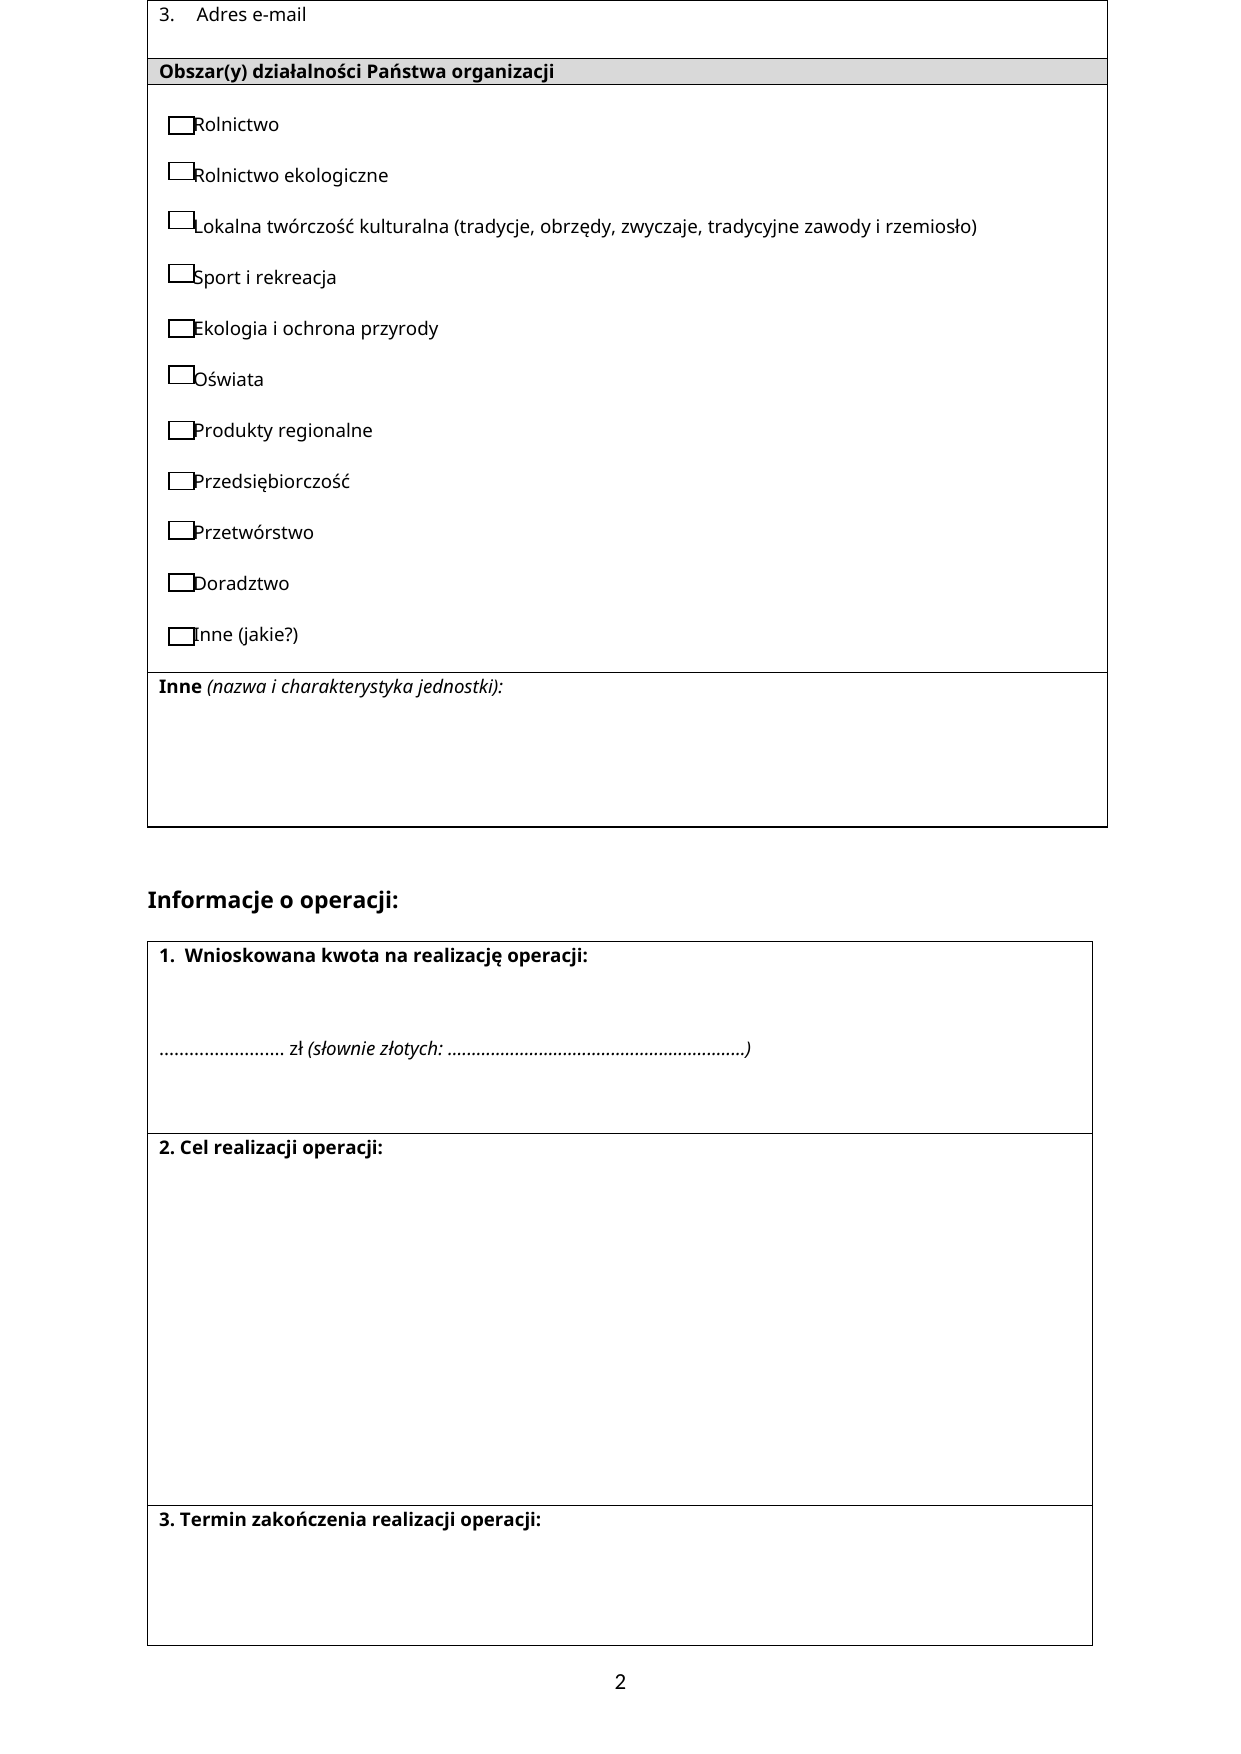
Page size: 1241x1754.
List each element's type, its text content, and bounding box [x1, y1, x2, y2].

table_cell Inne (nazwa i charakterystyka jednostki): [148, 673, 1107, 826]
table_cell 3. Termin zakończenia realizacji operacji: [148, 1506, 1092, 1645]
text Informacje o operacji: [148, 884, 1093, 916]
table_cell Adres e-mail [148, 1, 1107, 58]
table_cell 2. Cel realizacji operacji: [148, 1134, 1092, 1505]
table_cell Rolnictwo Rolnictwo ekologiczne Lokalna twórczość kulturalna (tradycje, obrzędy, zwyczaje, tradycyjne zawody i rzemiosło) Sport i rekreacja Ekologia i ochrona przyrody Oświata Produkty regionalne Przedsiębiorczość Przetwórstwo Doradztwo Inne (jakie?) [148, 85, 1107, 672]
table_cell [148, 1081, 1092, 1133]
table_header 1. Wnioskowana kwota na realizację operacji: ......................... zł (słownie złotych: ..............................................................) [148, 942, 1092, 1081]
table_cell Obszar(y) działalności Państwa organizacji [148, 59, 1107, 84]
